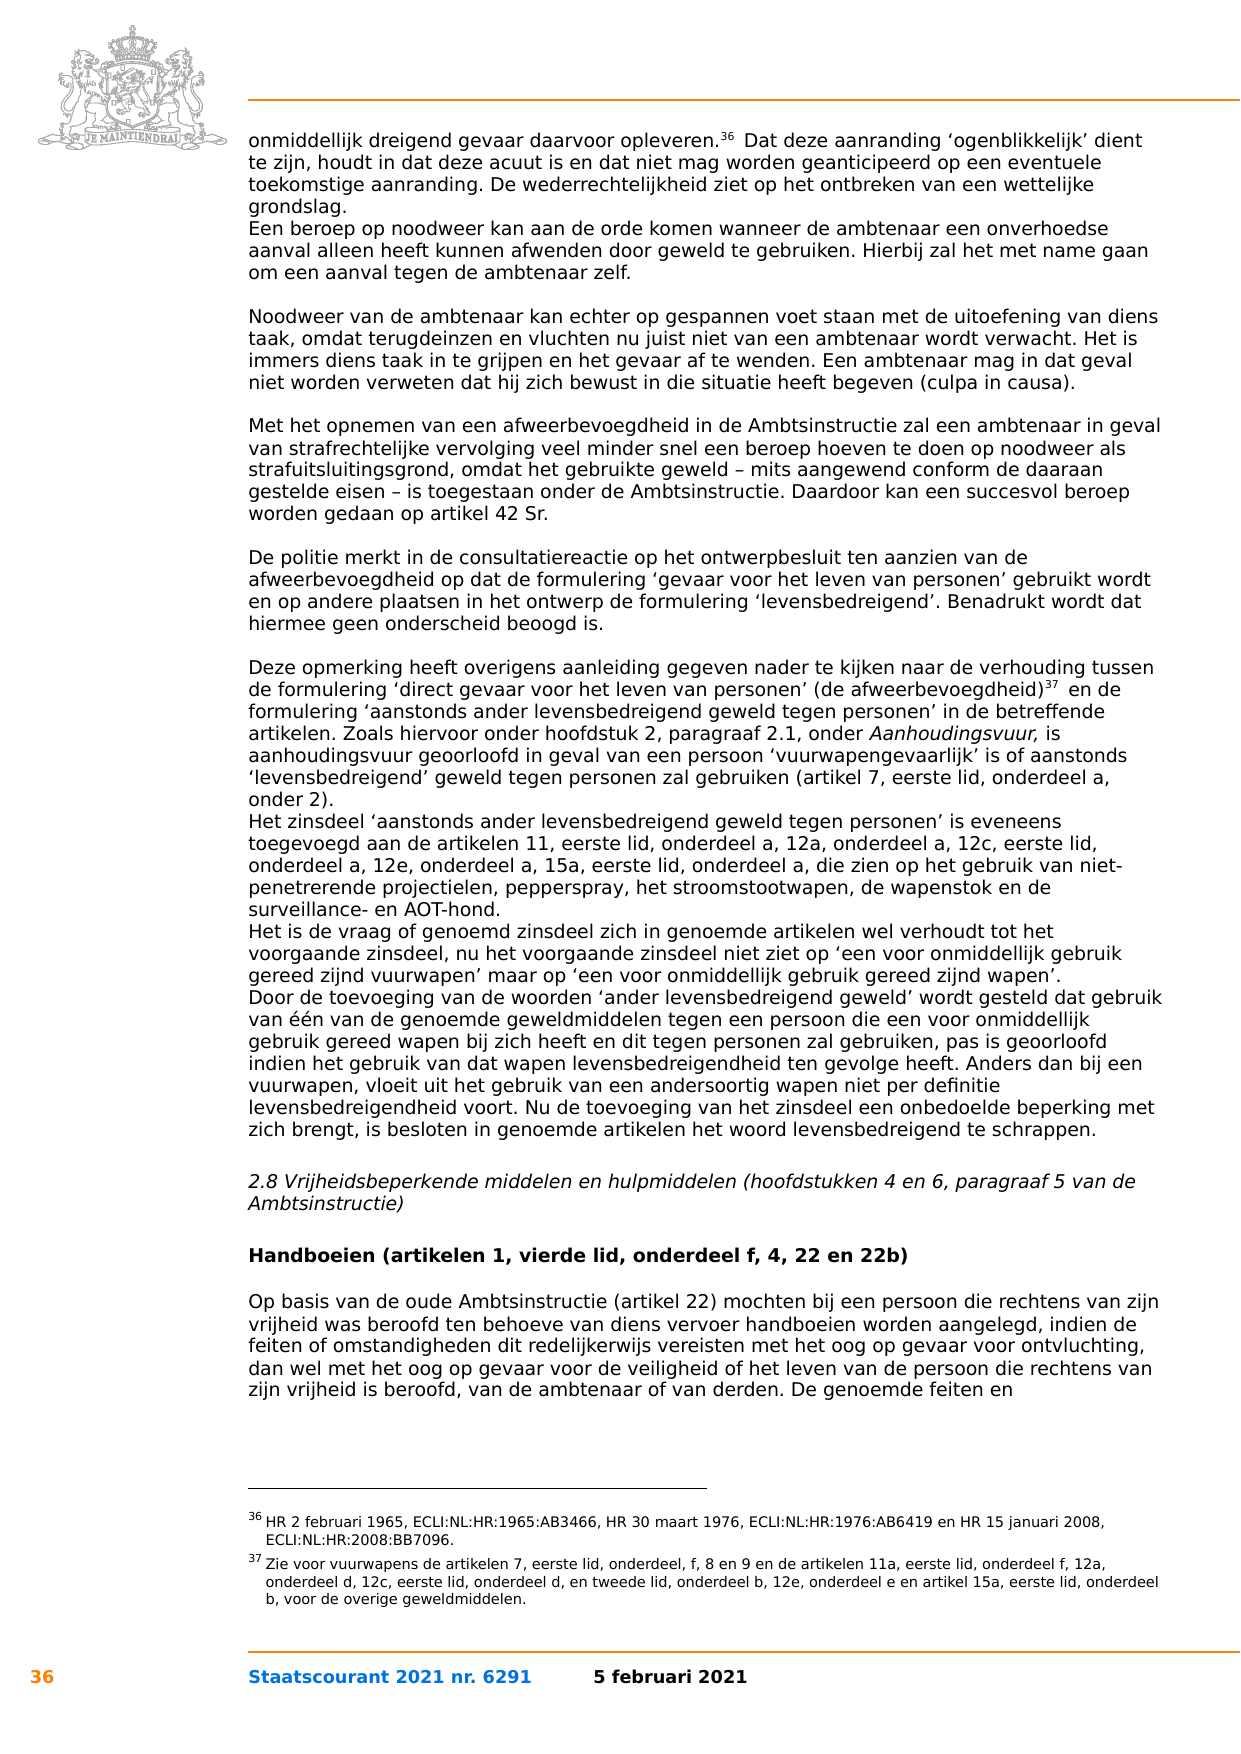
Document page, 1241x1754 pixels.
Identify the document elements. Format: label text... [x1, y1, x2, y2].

text Zie voor vuurwapens de artikelen 7, eerste lid, onderdeel, f, 8 en 9 en de artikelen 11a, eerste lid, onderdeel f, 12a, onderdeel d, 12c, eerste lid, onderdeel d, en tweede lid, onderdeel b, 12e, onderdeel e en artikel 15a, eerste lid, onderdeel b, voor de overige geweldmiddelen. [248, 1552, 1163, 1608]
text Deze opmerking heeft overigens aanleiding gegeven nader te kijken naar de verhouding tussen de formulering ‘direct gevaar voor het leven van personen’ (de afweerbevoegdheid) en de formulering ‘aanstonds ander levensbedreigend geweld tegen personen’ in de betreffende artikelen. Zoals hiervoor onder hoofdstuk 2, paragraaf 2.1, onder Aanhoudingsvuur, is aanhoudingsvuur geoorloofd in geval van een persoon ‘vuurwapengevaarlijk’ is of aanstonds ‘levensbedreigend’ geweld tegen personen zal gebruiken (artikel 7, eerste lid, onderdeel a, onder 2). [248, 657, 1163, 811]
text Het is de vraag of genoemd zinsdeel zich in genoemde artikelen wel verhoudt tot het voorgaande zinsdeel, nu het voorgaande zinsdeel niet ziet op ‘een voor onmiddellijk gebruik gereed zijnd vuurwapen’ maar op ‘een voor onmiddellijk gebruik gereed zijnd wapen’. [248, 921, 1163, 987]
text Door de toevoeging van de woorden ‘ander levensbedreigend geweld’ wordt gesteld dat gebruik van één van de genoemde geweldmiddelen tegen een persoon die een voor onmiddellijk gebruik gereed wapen bij zich heeft en dit tegen personen zal gebruiken, pas is geoorloofd indien het gebruik van dat wapen levensbedreigendheid ten gevolge heeft. Anders dan bij een vuurwapen, vloeit uit het gebruik van een andersoortig wapen niet per definitie levensbedreigendheid voort. Nu de toevoeging van het zinsdeel een onbedoelde beperking met zich brengt, is besloten in genoemde artikelen het woord levensbedreigend te schrappen. [248, 987, 1163, 1141]
subtitle 2.8 Vrijheidsbeperkende middelen en hulpmiddelen (hoofdstukken 4 en 6, paragraaf 5 van de Ambtsinstructie) [248, 1171, 1163, 1214]
text Noodweer van de ambtenaar kan echter op gespannen voet staan met de uitoefening van diens taak, omdat terugdeinzen en vluchten nu juist niet van een ambtenaar wordt verwacht. Het is immers diens taak in te grijpen en het gevaar af te wenden. Een ambtenaar mag in dat geval niet worden verweten dat hij zich bewust in die situatie heeft begeven (culpa in causa). [248, 306, 1163, 393]
text Met het opnemen van een afweerbevoegdheid in de Ambtsinstructie zal een ambtenaar in geval van strafrechtelijke vervolging veel minder snel een beroep hoeven te doen op noodweer als strafuitsluitingsgrond, omdat het gebruikte geweld – mits aangewend conform de daaraan gestelde eisen – is toegestaan onder de Ambtsinstructie. Daardoor kan een succesvol beroep worden gedaan op artikel 42 Sr. [248, 415, 1163, 525]
subtitle Handboeien (artikelen 1, vierde lid, onderdeel f, 4, 22 en 22b) [248, 1244, 1163, 1266]
text Het zinsdeel ‘aanstonds ander levensbedreigend geweld tegen personen’ is eveneens toegevoegd aan de artikelen 11, eerste lid, onderdeel a, 12a, onderdeel a, 12c, eerste lid, onderdeel a, 12e, onderdeel a, 15a, eerste lid, onderdeel a, die zien op het gebruik van niet-penetrerende projectielen, pepperspray, het stroomstootwapen, de wapenstok en de surveillance- en AOT-hond. [248, 811, 1163, 921]
text onmiddellijk dreigend gevaar daarvoor opleveren. Dat deze aanranding ‘ogenblikkelijk’ dient te zijn, houdt in dat deze acuut is en dat niet mag worden geanticipeerd op een eventuele toekomstige aanranding. De wederrechtelijkheid ziet op het ontbreken van een wettelijke grondslag. [248, 130, 1163, 218]
text De politie merkt in de consultatiereactie op het ontwerpbesluit ten aanzien van de afweerbevoegdheid op dat de formulering ‘gevaar voor het leven van personen’ gebruikt wordt en op andere plaatsen in het ontwerp de formulering ‘levensbedreigend’. Benadrukt wordt dat hiermee geen onderscheid beoogd is. [248, 547, 1163, 635]
text HR 2 februari 1965, ECLI:NL:HR:1965:AB3466, HR 30 maart 1976, ECLI:NL:HR:1976:AB6419 en HR 15 januari 2008, ECLI:NL:HR:2008:BB7096. [248, 1510, 1163, 1549]
text Een beroep op noodweer kan aan de orde komen wanneer de ambtenaar een onverhoedse aanval alleen heeft kunnen afwenden door geweld te gebruiken. Hierbij zal het met name gaan om een aanval tegen de ambtenaar zelf. [248, 218, 1163, 284]
text Op basis van de oude Ambtsinstructie (artikel 22) mochten bij een persoon die rechtens van zijn vrijheid was beroofd ten behoeve van diens vervoer handboeien worden aangelegd, indien de feiten of omstandigheden dit redelijkerwijs vereisten met het oog op gevaar voor ontvluchting, dan wel met het oog op gevaar voor de veiligheid of het leven van de persoon die rechtens van zijn vrijheid is beroofd, van de ambtenaar of van derden. De genoemde feiten en [248, 1291, 1163, 1401]
picture [38, 25, 227, 150]
